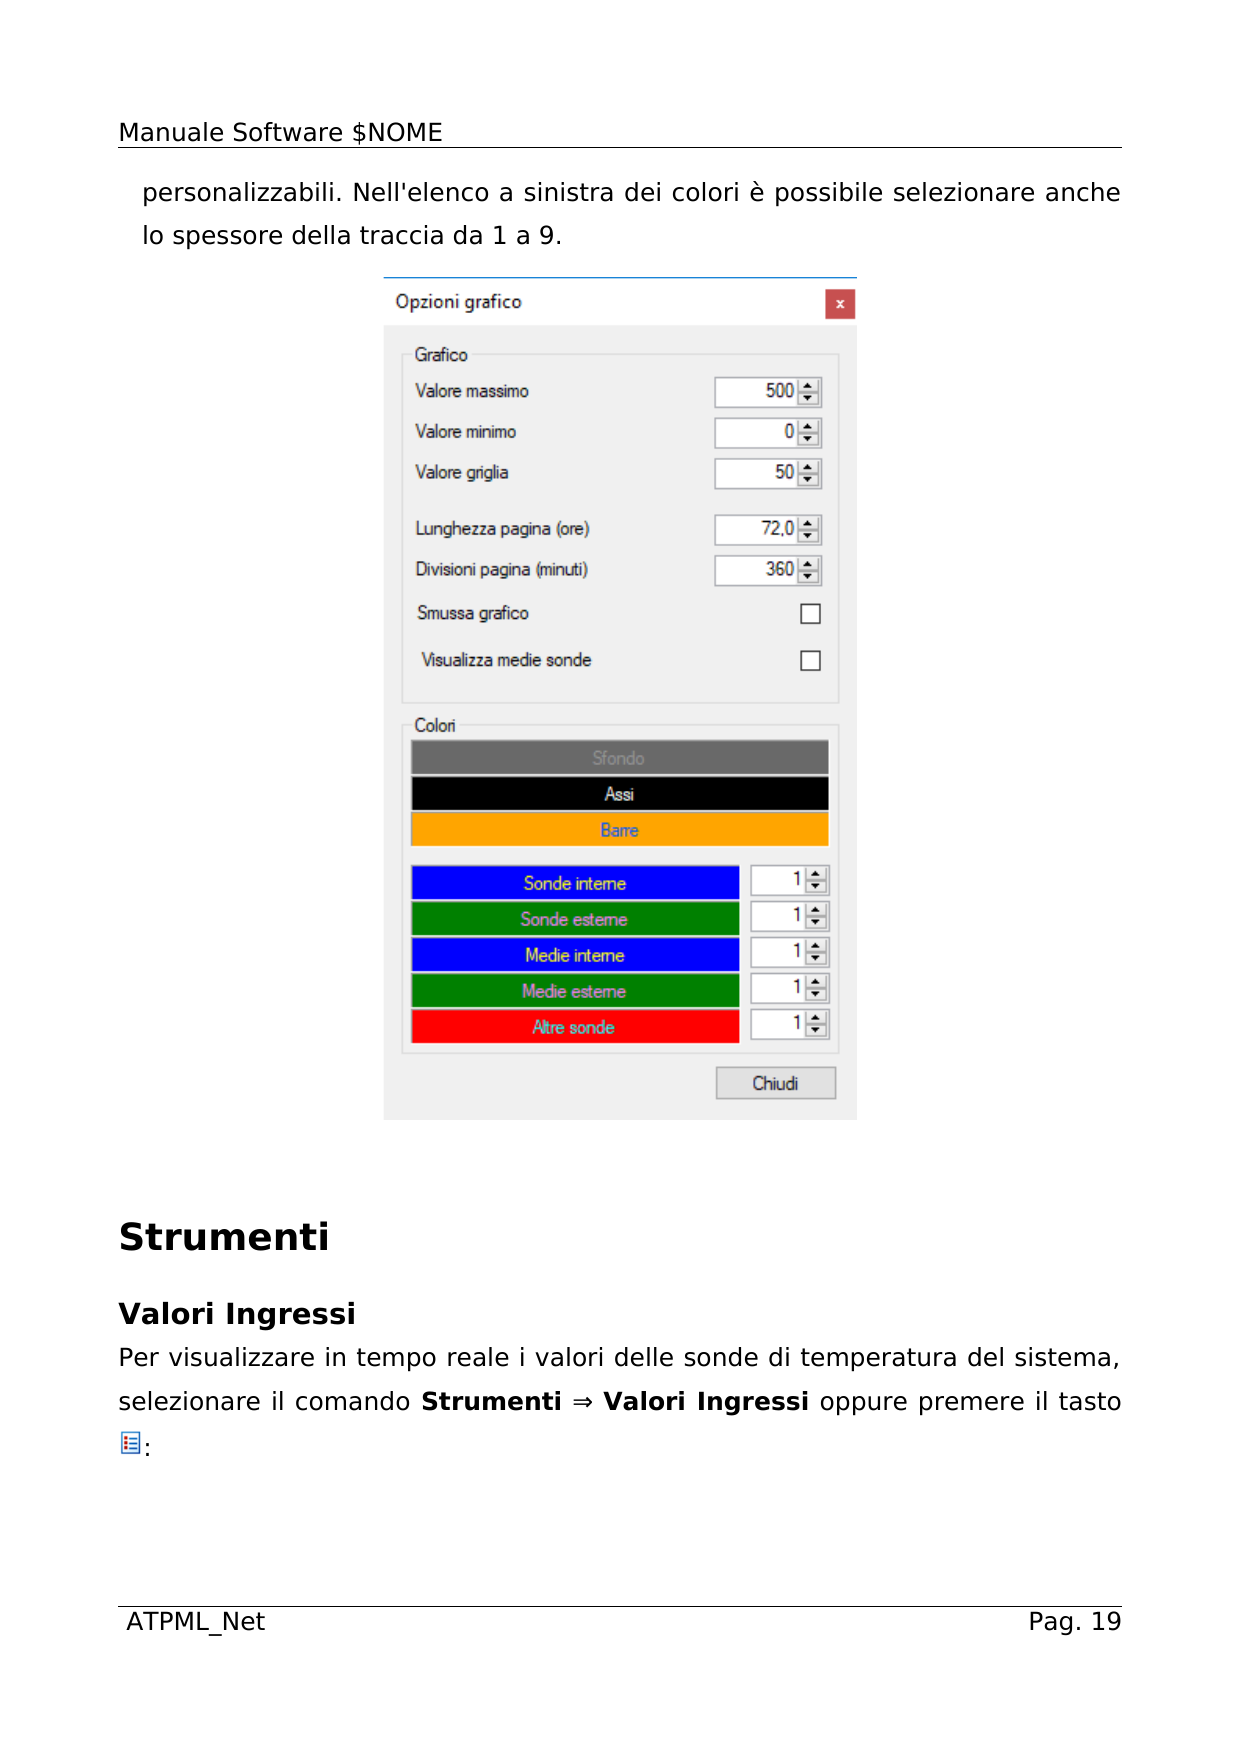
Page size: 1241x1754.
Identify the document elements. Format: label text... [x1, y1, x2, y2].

text Per visualizzare in tempo reale i valori delle sonde di temperatura del sistema, selezionare il comando Strumenti ⇒ Valori Ingressi oppure premere il tasto : [118, 1343, 1122, 1462]
subtitle Valori Ingressi [118, 1297, 1122, 1331]
picture [383, 277, 857, 1120]
list personalizzabili. Nell'elenco a sinistra dei colori è possibile selezionare anche lo spessore della traccia da 1 a 9. [118, 178, 1122, 251]
picture [118, 1431, 144, 1456]
subtitle Strumenti [118, 1216, 1122, 1259]
